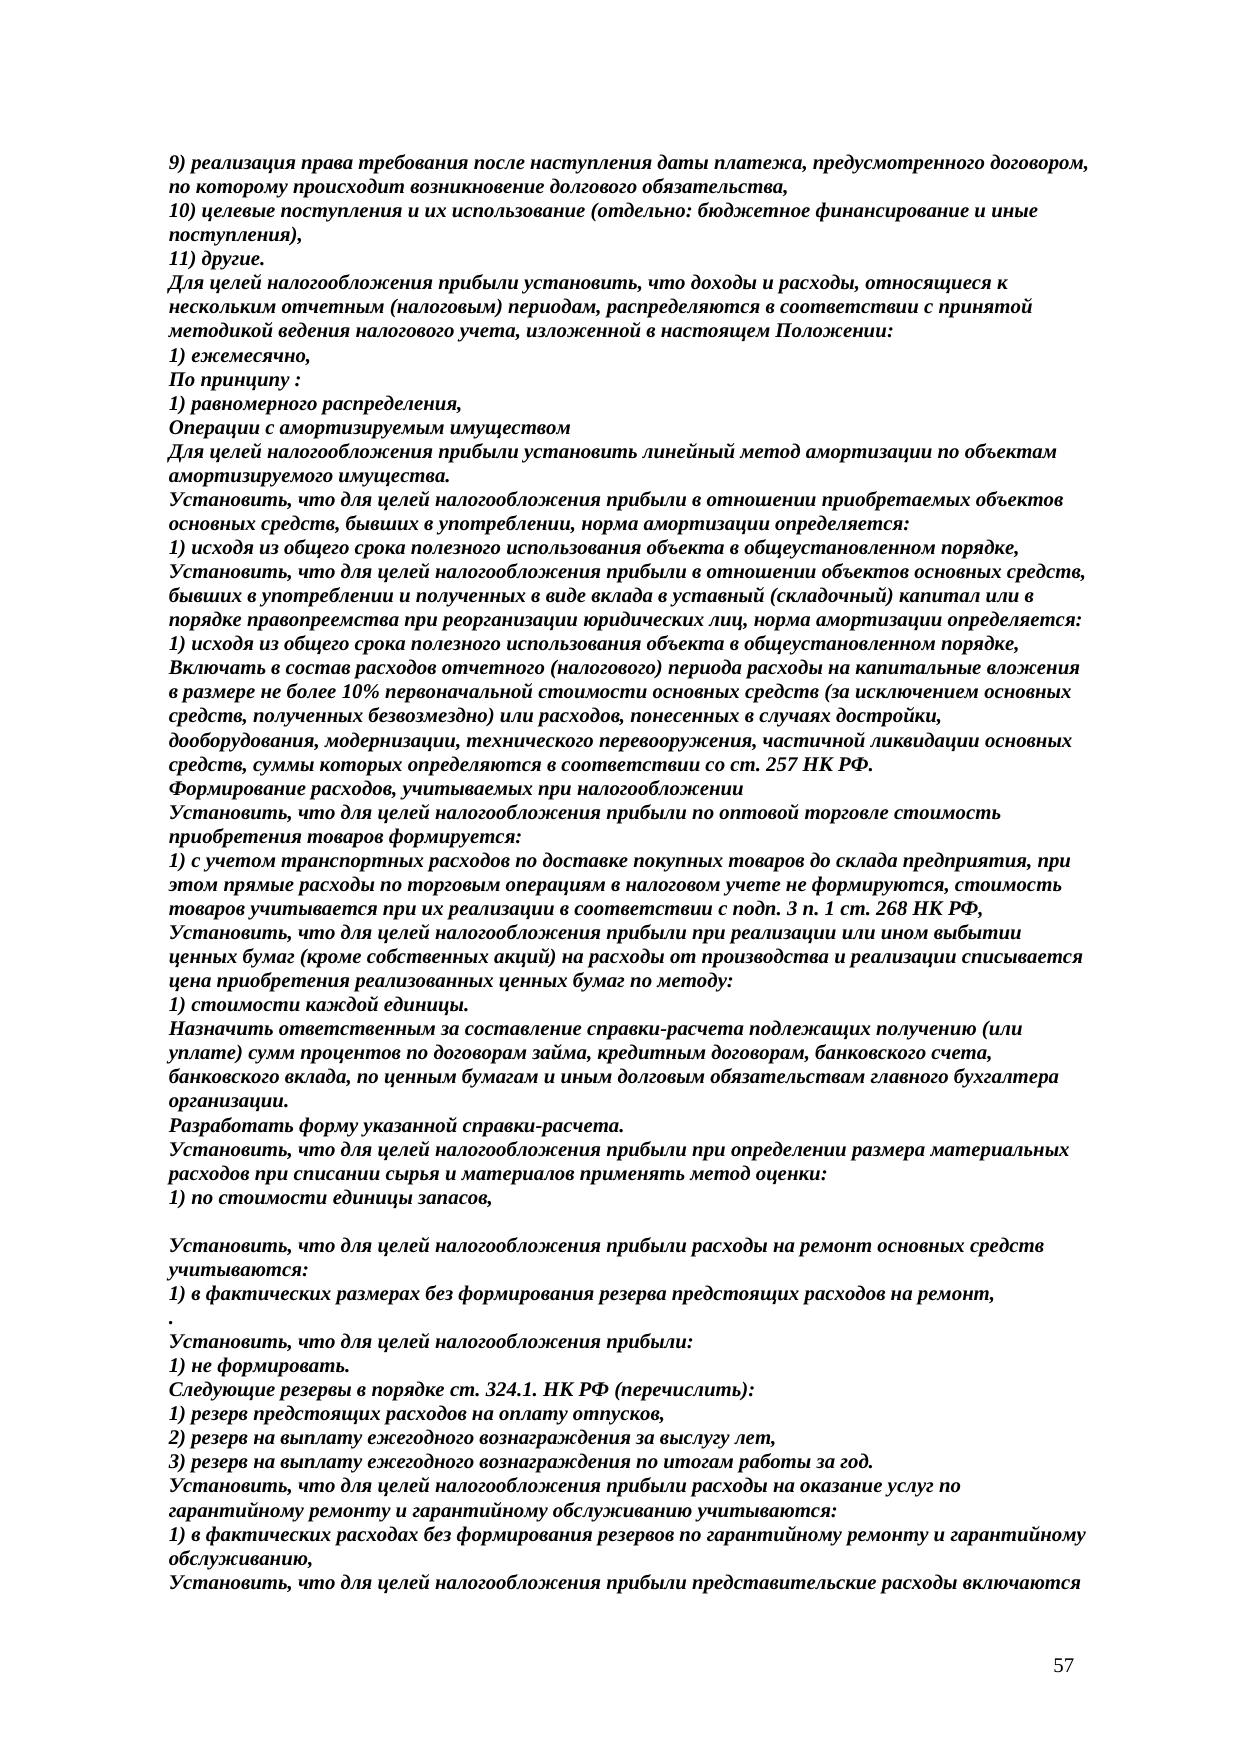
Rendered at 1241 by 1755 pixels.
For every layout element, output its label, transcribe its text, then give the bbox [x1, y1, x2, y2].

text 9) реализация права требования после наступления даты платежа, предусмотренного договором, по которому происходит возникновение долгового обязательства, 10) целевые поступления и их использование (отдельно: бюджетное финансирование и иные поступления), 11) другие. Для целей налогообложения прибыли установить, что доходы и расходы, относящиеся к нескольким отчетным (налоговым) периодам, распределяются в соответствии с принятой методикой ведения налогового учета, изложенной в настоящем Положении: 1) ежемесячно, По принципу : 1) равномерного распределения, Операции с амортизируемым имуществом Для целей налогообложения прибыли установить линейный метод амортизации по объектам амортизируемого имущества. Установить, что для целей налогообложения прибыли в отношении приобретаемых объектов основных средств, бывших в употреблении, норма амортизации определяется: 1) исходя из общего срока полезного использования объекта в общеустановленном порядке, Установить, что для целей налогообложения прибыли в отношении объектов основных средств, бывших в употреблении и полученных в виде вклада в уставный (складочный) капитал или в порядке правопреемства при реорганизации юридических лиц, норма амортизации определяется: 1) исходя из общего срока полезного использования объекта в общеустановленном порядке, Включать в состав расходов отчетного (налогового) периода расходы на капитальные вложения в размере не более 10% первоначальной стоимости основных средств (за исключением основных средств, полученных безвозмездно) или расходов, понесенных в случаях достройки, дооборудования, модернизации, технического перевооружения, частичной ликвидации основных средств, суммы которых определяются в соответствии со ст. 257 НК РФ. Формирование расходов, учитываемых при налогообложении Установить, что для целей налогообложения прибыли по оптовой торговле стоимость приобретения товаров формируется: 1) с учетом транспортных расходов по доставке покупных товаров до склада предприятия, при этом прямые расходы по торговым операциям в налоговом учете не формируются, стоимость товаров учитывается при их реализации в соответствии с подп. 3 п. 1 ст. 268 НК РФ, Установить, что для целей налогообложения прибыли при реализации или ином выбытии ценных бумаг (кроме собственных акций) на расходы от производства и реализации списывается цена приобретения реализованных ценных бумаг по методу: 1) стоимости каждой единицы. Назначить ответственным за составление справки-расчета подлежащих получению (или уплате) сумм процентов по договорам займа, кредитным договорам, банковского счета, банковского вклада, по ценным бумагам и иным долговым обязательствам главного бухгалтера организации. Разработать форму указанной справки-расчета. Установить, что для целей налогообложения прибыли при определении размера материальных расходов при списании сырья и материалов применять метод оценки: 1) по стоимости единицы запасов, Установить, что для целей налогообложения прибыли расходы на ремонт основных средств учитываются: 1) в фактических размерах без формирования резерва предстоящих расходов на ремонт, . Установить, что для целей налогообложения прибыли: 1) не формировать. Следующие резервы в порядке ст. 324.1. НК РФ (перечислить): 1) резерв предстоящих расходов на оплату отпусков, 2) резерв на выплату ежегодного вознаграждения за выслугу лет, 3) резерв на выплату ежегодного вознаграждения по итогам работы за год. Установить, что для целей налогообложения прибыли расходы на оказание услуг по гарантийному ремонту и гарантийному обслуживанию учитываются: 1) в фактических расходах без формирования резервов по гарантийному ремонту и гарантийному обслуживанию, Установить, что для целей налогообложения прибыли представительские расходы включаются [168, 150, 1093, 1594]
